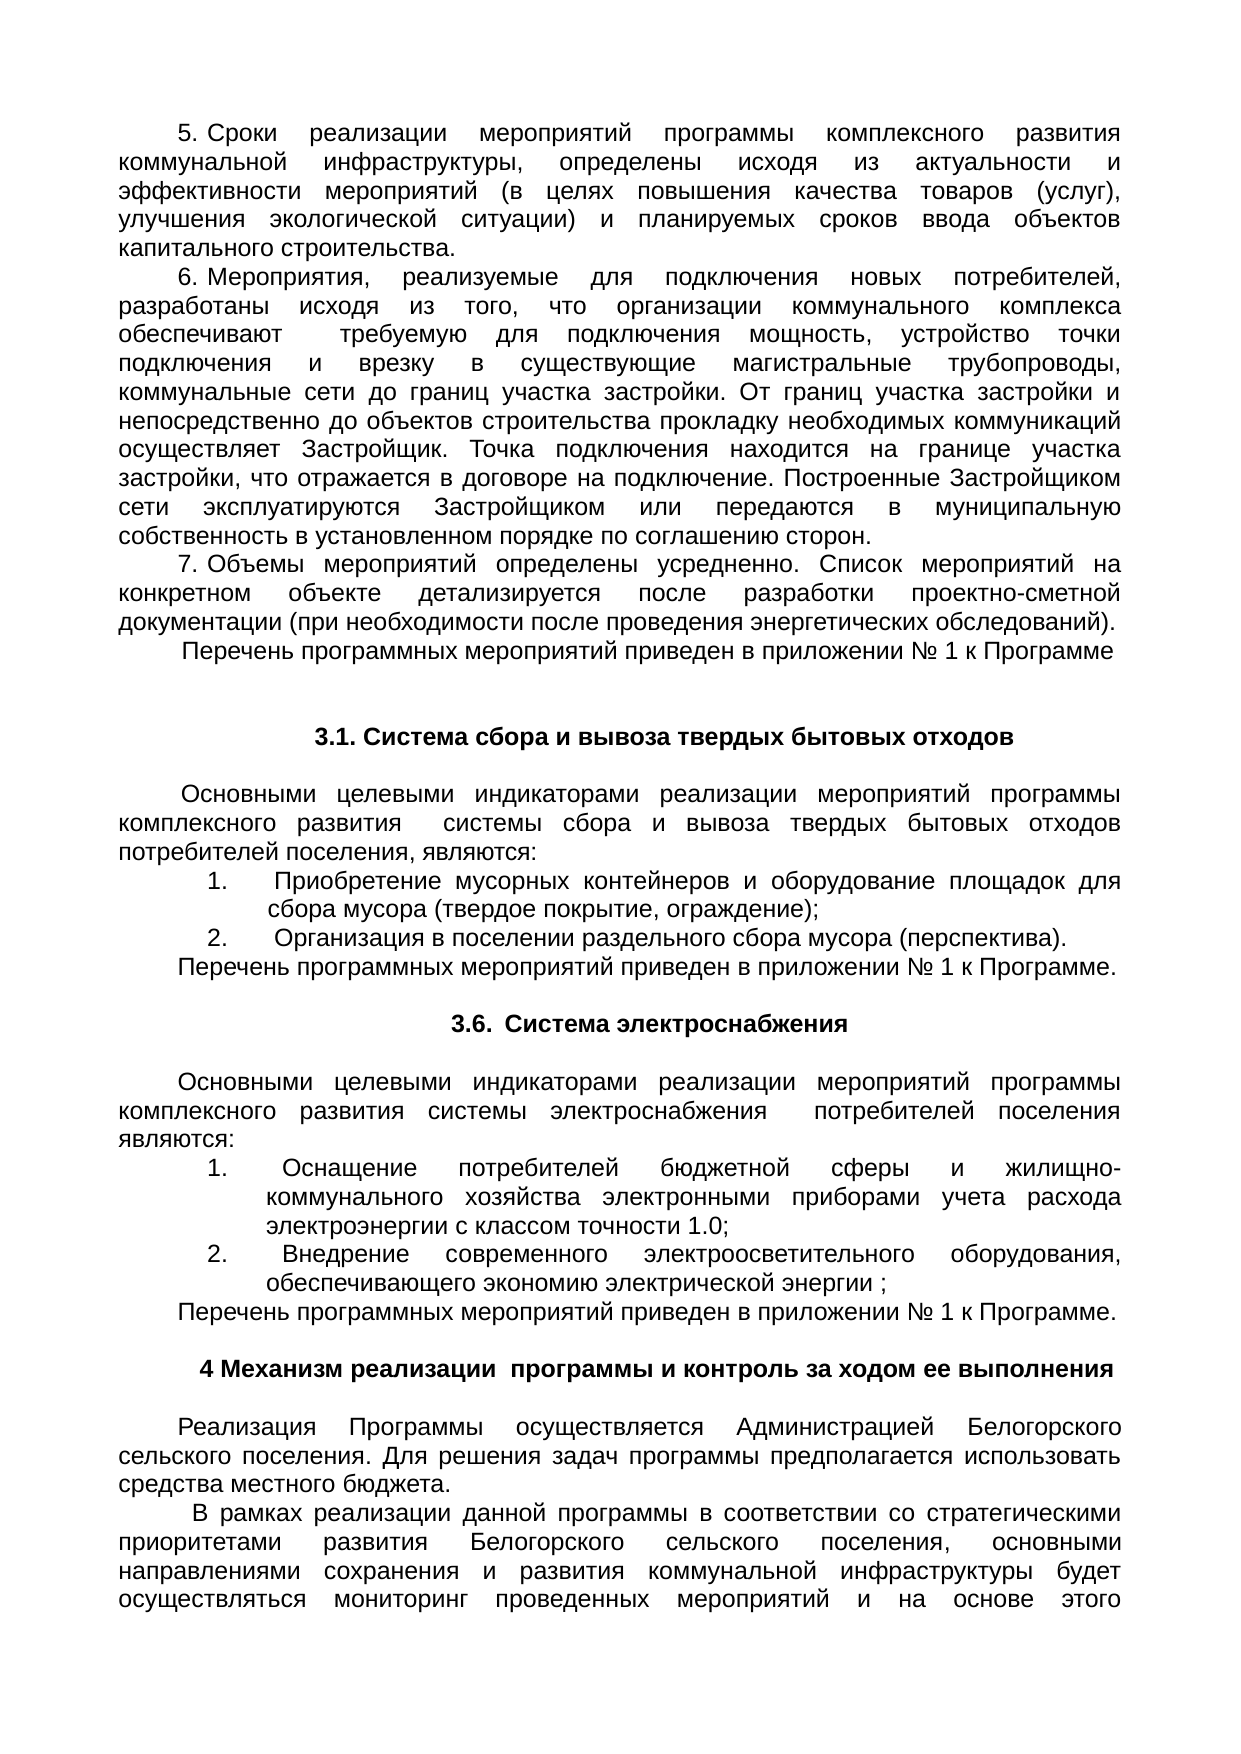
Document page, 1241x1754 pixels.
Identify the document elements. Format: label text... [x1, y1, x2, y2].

text Перечень программных мероприятий приведен в приложении № 1 к Программе. [118, 952, 1122, 981]
text Перечень программных мероприятий приведен в приложении № 1 к Программе [118, 636, 1122, 664]
text Основными целевыми индикаторами реализации мероприятий программы комплексного развития системы сбора и вывоза твердых бытовых отходов потребителей поселения, являются: [118, 779, 1122, 866]
text 3.1. Система сбора и вывоза твердых бытовых отходов [207, 722, 1122, 751]
text 4 Механизм реализации программы и контроль за ходом ее выполнения [118, 1354, 1122, 1383]
list Сроки реализации мероприятий программы комплексного развития коммунальной инфраструктуры, определены исходя из актуальности и эффективности мероприятий (в целях повышения качества товаров (услуг), улучшения экологической ситуации) и планируемых сроков ввода объектов капитального строительства. [118, 118, 1122, 262]
text Основными целевыми индикаторами реализации мероприятий программы комплексного развития системы электроснабжения потребителей поселения являются: [118, 1067, 1122, 1153]
list Оснащение потребителей бюджетной сферы и жилищно-коммунального хозяйства электронными приборами учета расхода электроэнергии с классом точности 1.0; [207, 1153, 1122, 1239]
text В рамках реализации данной программы в соответствии со стратегическими приоритетами развития Белогорского сельского поселения, основными направлениями сохранения и развития коммунальной инфраструктуры будет осуществляться мониторинг проведенных мероприятий и на основе этого [118, 1498, 1122, 1613]
text Реализация Программы осуществляется Администрацией Белогорского сельского поселения. Для решения задач программы предполагается использовать средства местного бюджета. [118, 1412, 1122, 1498]
text Перечень программных мероприятий приведен в приложении № 1 к Программе. [118, 1297, 1122, 1326]
list Объемы мероприятий определены усредненно. Список мероприятий на конкретном объекте детализируется после разработки проектно-сметной документации (при необходимости после проведения энергетических обследований). [118, 549, 1122, 636]
list Организация в поселении раздельного сбора мусора (перспектива). [207, 923, 1122, 952]
list Система электроснабжения [118, 1009, 1122, 1038]
list Приобретение мусорных контейнеров и оборудование площадок для сбора мусора (твердое покрытие, ограждение); [207, 866, 1122, 923]
list Внедрение современного электроосветительного оборудования, обеспечивающего экономию электрической энергии ; [207, 1239, 1122, 1297]
list Мероприятия, реализуемые для подключения новых потребителей, разработаны исходя из того, что организации коммунального комплекса обеспечивают требуемую для подключения мощность, устройство точки подключения и врезку в существующие магистральные трубопроводы, коммунальные сети до границ участка застройки. От границ участка застройки и непосредственно до объектов строительства прокладку необходимых коммуникаций осуществляет Застройщик. Точка подключения находится на границе участка застройки, что отражается в договоре на подключение. Построенные Застройщиком сети эксплуатируются Застройщиком или передаются в муниципальную собственность в установленном порядке по соглашению сторон. [118, 262, 1122, 549]
